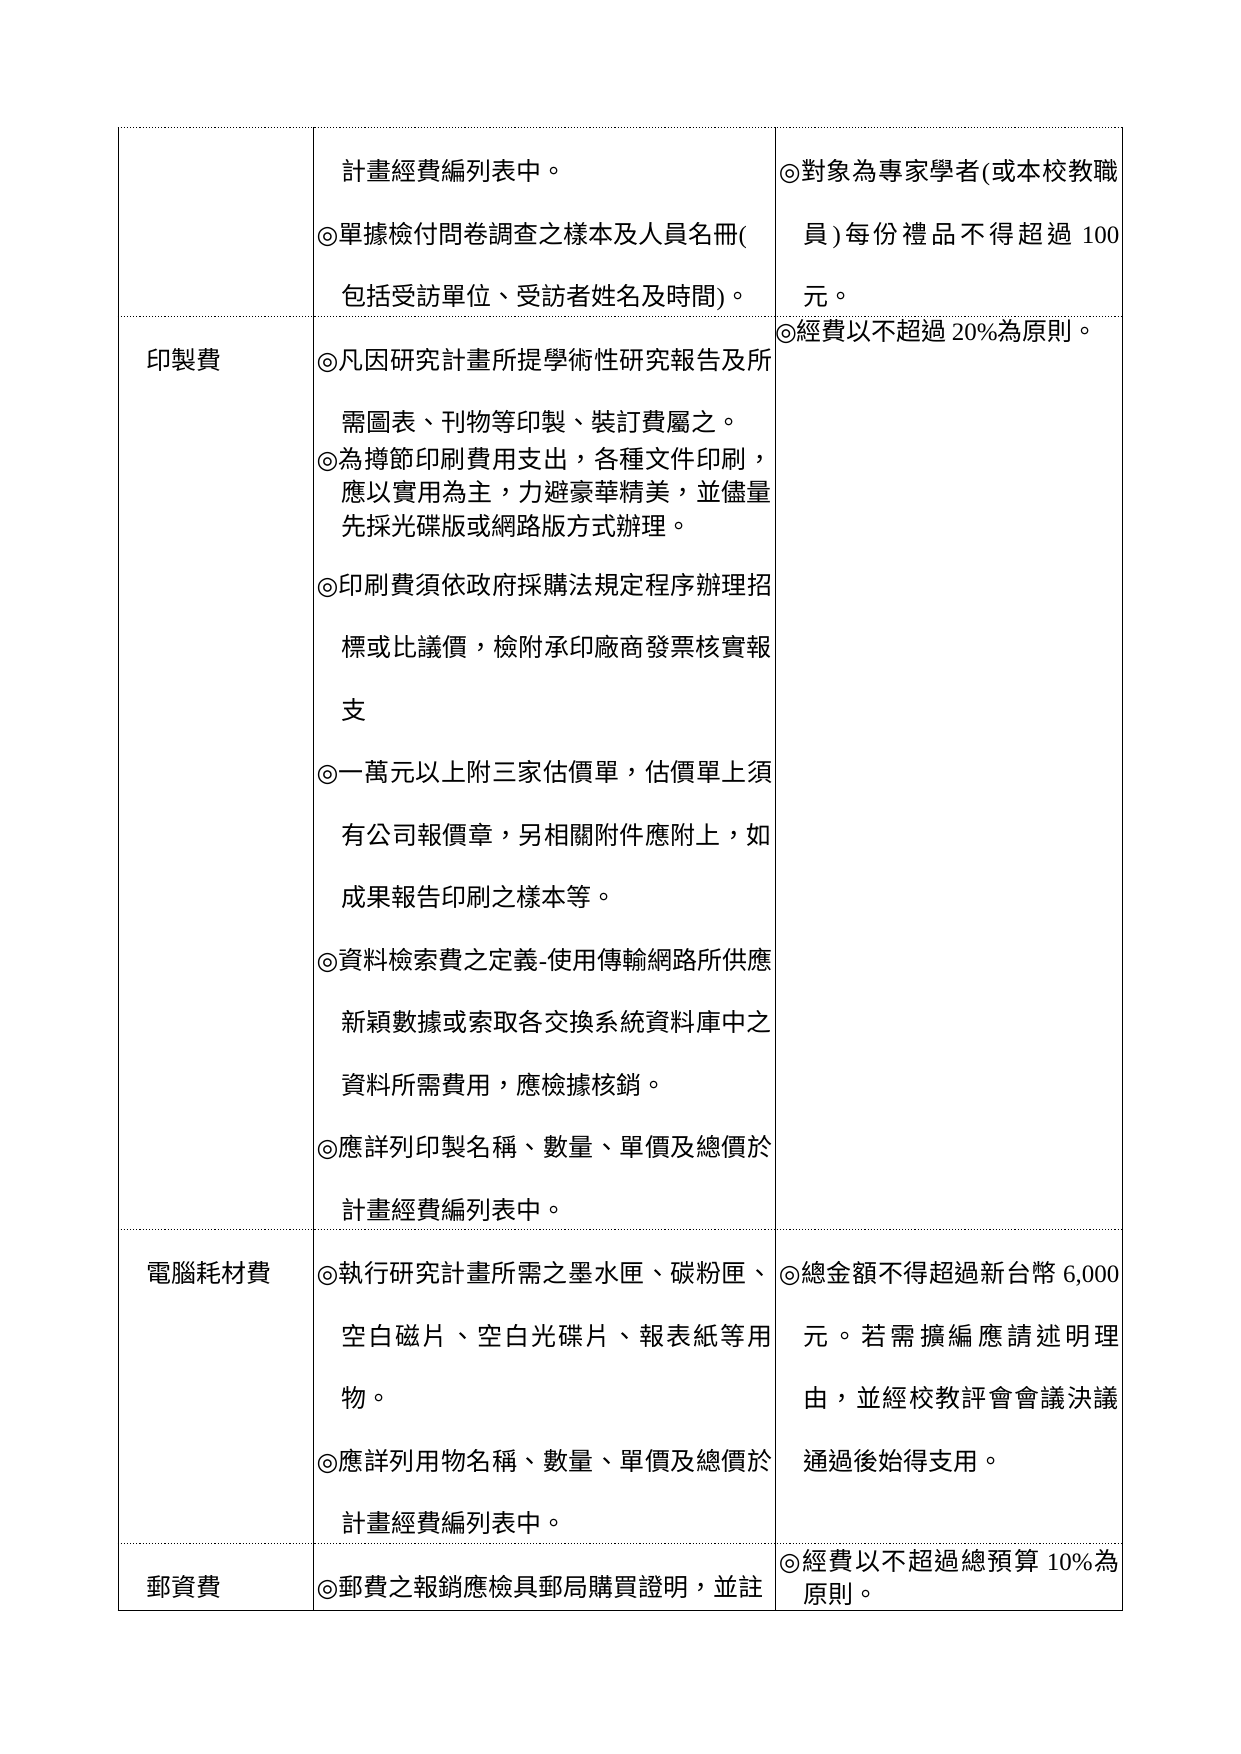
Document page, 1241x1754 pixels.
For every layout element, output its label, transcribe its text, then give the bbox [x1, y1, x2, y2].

table_cell 郵資費 [119, 1543, 313, 1610]
table_cell 電腦耗材費 [119, 1229, 313, 1543]
table_cell ◎對象為專家學者(或本校教職員)每份禮品不得超過100元。 [776, 127, 1122, 316]
table_cell 計畫經費編列表中。 ◎單據檢付問卷調查之樣本及人員名冊( 包括受訪單位、受訪者姓名及時間)。 [314, 127, 775, 316]
table_cell ◎總金額不得超過新台幣6,000元。若需擴編應請述明理由，並經校教評會會議決議通過後始得支用。 [776, 1229, 1122, 1543]
table_cell ◎郵費之報銷應檢具郵局購買證明，並註 [314, 1543, 775, 1610]
table_cell ◎執行研究計畫所需之墨水匣、碳粉匣、空白磁片、空白光碟片、報表紙等用物。 ◎應詳列用物名稱、數量、單價及總價於計畫經費編列表中。 [314, 1229, 775, 1543]
table_cell ◎經費以不超過總預算10%為原則。 [776, 1543, 1122, 1610]
table_cell ◎凡因研究計畫所提學術性研究報告及所需圖表、刊物等印製、裝訂費屬之。 ◎為撙節印刷費用支出，各種文件印刷，應以實用為主，力避豪華精美，並儘量先採光碟版或網路版方式辦理。 ◎印刷費須依政府採購法規定程序辦理招標或比議價，檢附承印廠商發票核實報支 ◎一萬元以上附三家估價單，估價單上須有公司報價章，另相關附件應附上，如成果報告印刷之樣本等。 ◎資料檢索費之定義-使用傳輸網路所供應新穎數據或索取各交換系統資料庫中之資料所需費用，應檢據核銷。 ◎應詳列印製名稱、數量、單價及總價於計畫經費編列表中。 [314, 316, 775, 1229]
table_cell 印製費 [119, 316, 313, 1229]
table_cell [119, 127, 313, 316]
table_cell ◎經費以不超過20%為原則。 [776, 316, 1122, 1229]
